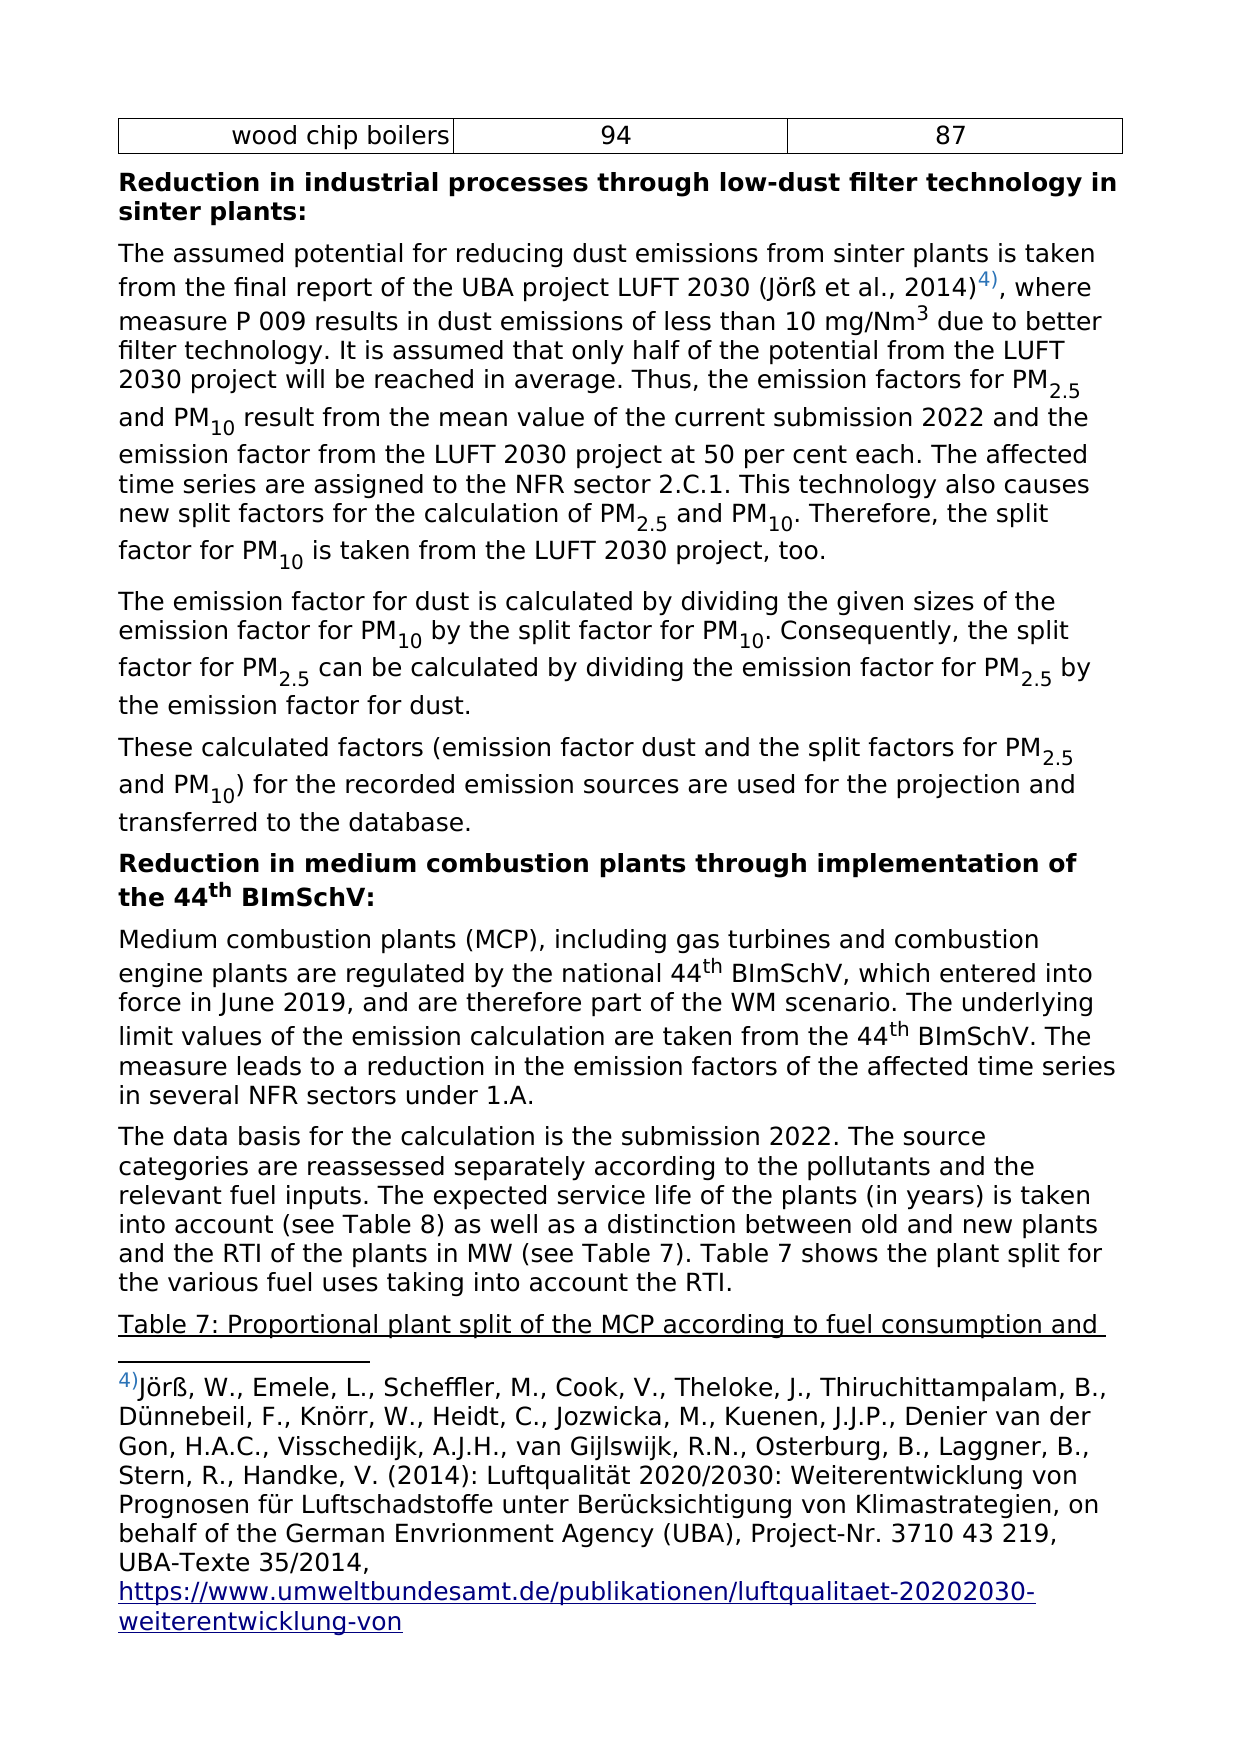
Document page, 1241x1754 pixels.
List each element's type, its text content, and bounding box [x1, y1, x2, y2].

text Table 7: Proportional plant split of the MCP according to fuel consumption and [118, 1310, 1122, 1339]
text Medium combustion plants (MCP), including gas turbines and combustion engine plants are regulated by the national 44th BImSchV, which entered into force in June 2019, and are therefore part of the WM scenario. The underlying limit values of the emission calculation are taken from the 44th BImSchV. The measure leads to a reduction in the emission factors of the affected time series in several NFR sectors under 1.A. [118, 925, 1122, 1110]
text The assumed potential for reducing dust emissions from sinter plants is taken from the final report of the UBA project LUFT 2030 (Jörß et al., 2014), where measure P 009 results in dust emissions of less than 10 mg/Nm3 due to better filter technology. It is assumed that only half of the potential from the LUFT 2030 project will be reached in average. Thus, the emission factors for PM2.5 and PM10 result from the mean value of the current submission 2022 and the emission factor from the LUFT 2030 project at 50 per cent each. The affected time series are assigned to the NFR sector 2.C.1. This technology also causes new split factors for the calculation of PM2.5 and PM10. Therefore, the split factor for PM10 is taken from the LUFT 2030 project, too. [118, 239, 1122, 574]
text Reduction in industrial processes through low-dust filter technology in sinter plants: [118, 168, 1122, 226]
table_cell wood chip boilers [119, 119, 453, 153]
text The data basis for the calculation is the submission 2022. The source categories are reassessed separately according to the pollutants and the relevant fuel inputs. The expected service life of the plants (in years) is taken into account (see Table 8) as well as a distinction between old and new plants and the RTI of the plants in MW (see Table 7). Table 7 shows the plant split for the various fuel uses taking into account the RTI. [118, 1123, 1122, 1298]
text Jörß, W., Emele, L., Scheffler, M., Cook, V., Theloke, J., Thiruchittampalam, B., Dünnebeil, F., Knörr, W., Heidt, C., Jozwicka, M., Kuenen, J.J.P., Denier van der Gon, H.A.C., Visschedijk, A.J.H., van Gijlswijk, R.N., Osterburg, B., Laggner, B., Stern, R., Handke, V. (2014): Luftqualität 2020/2030: Weiterentwicklung von Prognosen für Luftschadstoffe unter Berücksichtigung von Klimastrategien, on behalf of the German Envrionment Agency (UBA), Project-Nr. 3710 43 219, UBA-Texte 35/2014, https://www.umweltbundesamt.de/publikationen/luftqualitaet-20202030-weiterentwicklung-von [118, 1368, 1122, 1636]
text The emission factor for dust is calculated by dividing the given sizes of the emission factor for PM10 by the split factor for PM10. Consequently, the split factor for PM2.5 can be calculated by dividing the emission factor for PM2.5 by the emission factor for dust. [118, 587, 1122, 720]
table_cell 87 [788, 119, 1122, 153]
text Reduction in medium combustion plants through implementation of the 44th BImSchV: [118, 849, 1122, 913]
text These calculated factors (emission factor dust and the split factors for PM2.5 and PM10) for the recorded emission sources are used for the projection and transferred to the database. [118, 733, 1122, 837]
table_cell 94 [454, 119, 787, 153]
